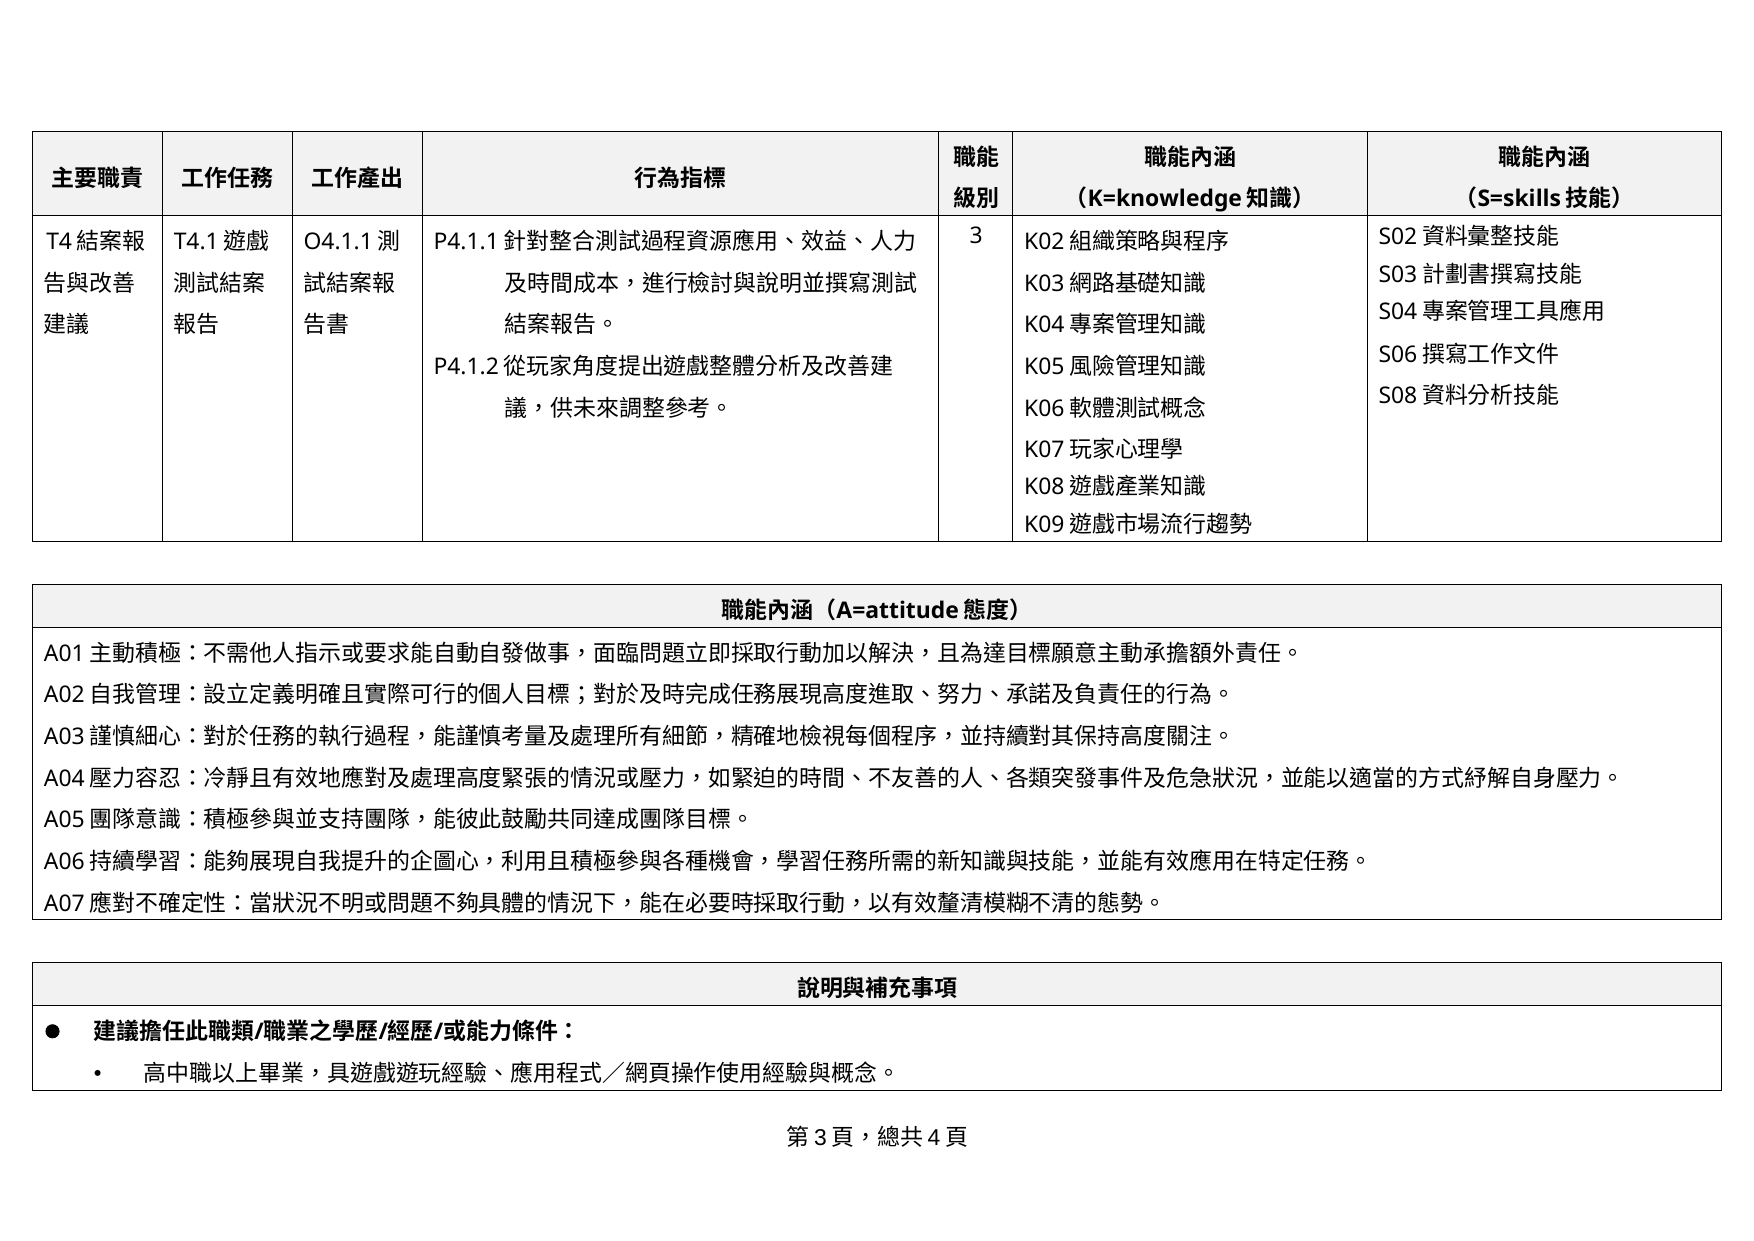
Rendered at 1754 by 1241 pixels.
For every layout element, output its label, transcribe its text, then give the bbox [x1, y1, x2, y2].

table_cell K02組織策略與程序 K03網路基礎知識 K04專案管理知識 K05風險管理知識 K06軟體測試概念 K07玩家心理學 K08遊戲產業知識 K09遊戲市場流行趨勢 [1013, 216, 1367, 541]
table_header 主要職責 [33, 132, 162, 215]
table_header 職能內涵 （K=knowledge知識） [1013, 132, 1367, 215]
table_cell T4.1遊戲測試結案報告 [163, 216, 292, 541]
table_cell P4.1.1針對整合測試過程資源應用、效益、人力及時間成本，進行檢討與說明並撰寫測試結案報告。 P4.1.2從玩家角度提出遊戲整體分析及改善建議，供未來調整參考。 [423, 216, 938, 541]
table_cell O4.1.1測試結案報告書 [293, 216, 422, 541]
table_header 工作產出 [293, 132, 422, 215]
table_header 說明與補充事項 [33, 963, 1721, 1005]
table_header 職能內涵（A=attitude態度） [33, 585, 1721, 627]
table_cell 建議擔任此職類/職業之學歷/經歷/或能力條件： 高中職以上畢業，具遊戲遊玩經驗、應用程式／網頁操作使用經驗與概念。 其他補充說明： 【註1】項目測試腳本：項目測試腳本須詳列測試項目、流程、規範、方法、預期結果等內容，並預留實際結果紀錄欄位。 【註2】整合測試腳本：如介面/操作、劇情、遊戲系統、成長參數、道具功能與金流數值等流程與驗證條件。 [33, 1006, 1721, 1089]
table_cell A01主動積極：不需他人指示或要求能自動自發做事，面臨問題立即採取行動加以解決，且為達目標願意主動承擔額外責任。 A02自我管理：設立定義明確且實際可行的個人目標；對於及時完成任務展現高度進取、努力、承諾及負責任的行為。 A03謹慎細心：對於任務的執行過程，能謹慎考量及處理所有細節，精確地檢視每個程序，並持續對其保持高度關注。 A04壓力容忍：冷靜且有效地應對及處理高度緊張的情況或壓力，如緊迫的時間、不友善的人、各類突發事件及危急狀況，並能以適當的方式紓解自身壓力。 A05團隊意識：積極參與並支持團隊，能彼此鼓勵共同達成團隊目標。 A06持續學習：能夠展現自我提升的企圖心，利用且積極參與各種機會，學習任務所需的新知識與技能，並能有效應用在特定任務。 A07應對不確定性：當狀況不明或問題不夠具體的情況下，能在必要時採取行動，以有效釐清模糊不清的態勢。 [33, 628, 1721, 919]
table_cell 3 [939, 216, 1012, 541]
table_cell S02資料彙整技能 S03計劃書撰寫技能 S04專案管理工具應用 S06撰寫工作文件 S08資料分析技能 [1368, 216, 1721, 541]
table_cell T4結案報告與改善建議 [33, 216, 162, 541]
table_header 工作任務 [163, 132, 292, 215]
table_header 職能內涵 （S=skills技能） [1368, 132, 1721, 215]
table_header 職能級別 [939, 132, 1012, 215]
table_header 行為指標 [423, 132, 938, 215]
